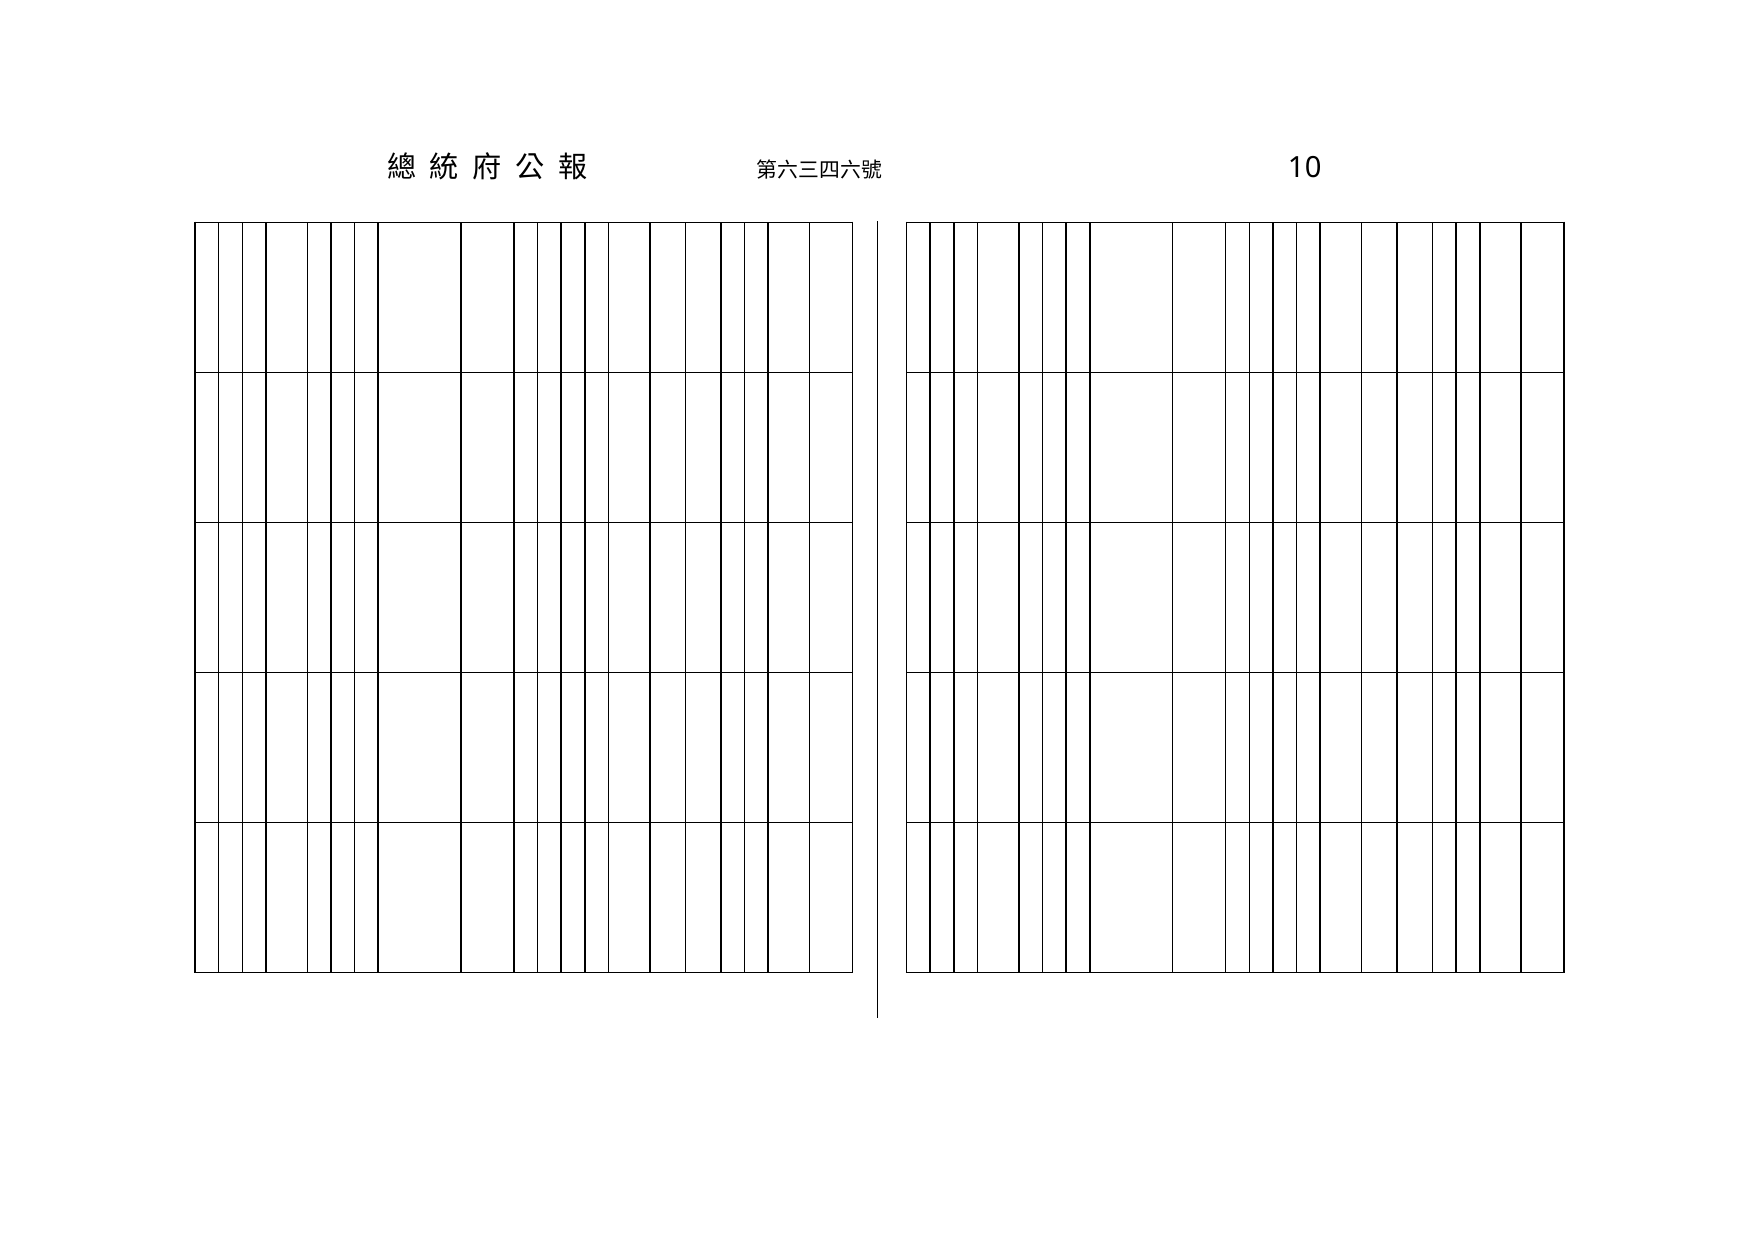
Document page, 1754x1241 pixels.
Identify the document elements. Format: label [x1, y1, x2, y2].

table_cell [1173, 373, 1225, 522]
table_cell [722, 523, 744, 672]
table_cell [1362, 373, 1396, 522]
table_cell [196, 373, 218, 522]
table_cell [355, 373, 377, 522]
table_cell [769, 823, 809, 972]
table_cell [308, 823, 330, 972]
table_cell [379, 373, 460, 522]
table_cell [722, 673, 744, 822]
table_cell [1481, 823, 1520, 972]
table_cell [931, 673, 953, 822]
table_cell [332, 823, 354, 972]
table_cell [769, 223, 809, 372]
table_cell [1321, 373, 1361, 522]
table_cell [1321, 223, 1361, 372]
table_cell [562, 223, 584, 372]
table_cell [955, 223, 977, 372]
table_cell [1067, 823, 1089, 972]
table_cell [978, 373, 1018, 522]
table_cell [332, 523, 354, 672]
table_cell [1433, 223, 1455, 372]
table_cell [1522, 223, 1563, 372]
table_cell [379, 223, 460, 372]
table_cell [1091, 373, 1172, 522]
table_cell [267, 223, 307, 372]
table_cell [810, 823, 852, 972]
table_cell [355, 223, 377, 372]
table_cell [267, 373, 307, 522]
table_cell [931, 823, 953, 972]
table_cell [355, 523, 377, 672]
table_cell [1362, 673, 1396, 822]
table_cell [1043, 373, 1065, 522]
table_cell [810, 373, 852, 522]
table_cell [586, 823, 608, 972]
table_cell [978, 823, 1018, 972]
table_cell [1522, 673, 1563, 822]
table_cell [1362, 523, 1396, 672]
table_cell [538, 823, 560, 972]
table_cell [196, 673, 218, 822]
table_cell [609, 373, 649, 522]
table_cell [379, 823, 460, 972]
table_cell [1226, 523, 1249, 672]
table_cell [462, 373, 513, 522]
table_cell [1297, 223, 1319, 372]
table_cell [1043, 823, 1065, 972]
table_cell [1481, 223, 1520, 372]
table_cell [1091, 523, 1172, 672]
table_cell [907, 223, 929, 372]
table_cell [462, 823, 513, 972]
table_cell [745, 673, 767, 822]
table_cell [562, 673, 584, 822]
table_cell [745, 373, 767, 522]
table_cell [1020, 523, 1042, 672]
table_cell [538, 373, 560, 522]
table_cell [1250, 373, 1272, 522]
table_cell [722, 223, 744, 372]
table_cell [978, 673, 1018, 822]
table_cell [515, 673, 537, 822]
table_cell [196, 223, 218, 372]
table_cell [538, 673, 560, 822]
table_cell [955, 373, 977, 522]
table_cell [609, 823, 649, 972]
table_cell [586, 223, 608, 372]
table_cell [651, 673, 685, 822]
table_cell [515, 523, 537, 672]
table_cell [1226, 373, 1249, 522]
table_cell [1522, 373, 1563, 522]
table_cell [1173, 823, 1225, 972]
table_cell [308, 223, 330, 372]
table_cell [1321, 673, 1361, 822]
table_cell [1398, 823, 1432, 972]
table_cell [1173, 523, 1225, 672]
table_cell [651, 223, 685, 372]
table_cell [1226, 673, 1249, 822]
table_cell [219, 823, 242, 972]
table_cell [745, 523, 767, 672]
table_cell [1433, 373, 1455, 522]
table_cell [769, 373, 809, 522]
table_cell [810, 523, 852, 672]
table_cell [1362, 223, 1396, 372]
table_cell [219, 223, 242, 372]
table_cell [332, 223, 354, 372]
table_cell [267, 523, 307, 672]
table_cell [810, 223, 852, 372]
table_cell [686, 373, 720, 522]
table_cell [1067, 373, 1089, 522]
table_cell [538, 523, 560, 672]
table_cell [219, 523, 242, 672]
table_cell [1020, 823, 1042, 972]
table_cell [1398, 223, 1432, 372]
table_cell [1398, 673, 1432, 822]
table_cell [978, 223, 1018, 372]
table_cell [722, 823, 744, 972]
table_cell [810, 673, 852, 822]
table_cell [1043, 523, 1065, 672]
table_cell [1522, 523, 1563, 672]
table_cell [308, 673, 330, 822]
table_cell [1250, 523, 1272, 672]
table_cell [308, 373, 330, 522]
table_cell [515, 223, 537, 372]
table_cell [609, 223, 649, 372]
table_cell [1173, 673, 1225, 822]
table_cell [562, 823, 584, 972]
table_cell [1173, 223, 1225, 372]
table_cell [243, 823, 265, 972]
table_cell [1250, 223, 1272, 372]
table_cell [907, 373, 929, 522]
table_cell [1398, 523, 1432, 672]
table_cell [1250, 823, 1272, 972]
table_cell [686, 523, 720, 672]
table_cell [267, 673, 307, 822]
table_cell [907, 673, 929, 822]
table_cell [978, 523, 1018, 672]
table_cell [355, 823, 377, 972]
table_cell [931, 373, 953, 522]
table_cell [1043, 673, 1065, 822]
table_cell [1274, 373, 1296, 522]
table_cell [1321, 823, 1361, 972]
table_cell [1457, 373, 1479, 522]
table_cell [562, 523, 584, 672]
table_cell [1091, 823, 1172, 972]
table_cell [462, 673, 513, 822]
table_cell [1522, 823, 1563, 972]
table_cell [955, 823, 977, 972]
table_cell [931, 523, 953, 672]
table_cell [1043, 223, 1065, 372]
table_cell [196, 823, 218, 972]
table_cell [243, 523, 265, 672]
table_cell [651, 373, 685, 522]
table_cell [1457, 823, 1479, 972]
table_cell [219, 373, 242, 522]
table_cell [1067, 523, 1089, 672]
table_cell [686, 673, 720, 822]
table_cell [1274, 673, 1296, 822]
table_cell [379, 673, 460, 822]
table_cell [931, 223, 953, 372]
table_cell [586, 523, 608, 672]
table_cell [686, 823, 720, 972]
table_cell [1433, 523, 1455, 672]
table_cell [308, 523, 330, 672]
table_cell [462, 523, 513, 672]
table_cell [332, 673, 354, 822]
table_cell [907, 823, 929, 972]
table_cell [1274, 223, 1296, 372]
table_cell [1297, 823, 1319, 972]
table_cell [722, 373, 744, 522]
table_cell [1481, 523, 1520, 672]
table_cell [243, 223, 265, 372]
table_cell [769, 523, 809, 672]
table_cell [1067, 223, 1089, 372]
table_cell [1020, 673, 1042, 822]
table_cell [1274, 523, 1296, 672]
table_cell [1226, 823, 1249, 972]
table_cell [196, 523, 218, 672]
table_cell [538, 223, 560, 372]
table_cell [219, 673, 242, 822]
table_cell [609, 523, 649, 672]
table_cell [609, 673, 649, 822]
table_cell [1297, 523, 1319, 672]
table_cell [355, 673, 377, 822]
table_cell [686, 223, 720, 372]
table_cell [586, 673, 608, 822]
table_cell [955, 673, 977, 822]
table_cell [586, 373, 608, 522]
table_cell [1020, 223, 1042, 372]
table_cell [907, 523, 929, 672]
table_cell [955, 523, 977, 672]
table_cell [1250, 673, 1272, 822]
table_cell [769, 673, 809, 822]
table_cell [1457, 223, 1479, 372]
table_cell [462, 223, 513, 372]
table_cell [1226, 223, 1249, 372]
table_cell [1321, 523, 1361, 672]
table_cell [1274, 823, 1296, 972]
table_cell [1297, 373, 1319, 522]
table_cell [745, 823, 767, 972]
table_cell [651, 823, 685, 972]
table_cell [1433, 673, 1455, 822]
table_cell [379, 523, 460, 672]
table_cell [562, 373, 584, 522]
table_cell [1297, 673, 1319, 822]
table_cell [267, 823, 307, 972]
table_cell [745, 223, 767, 372]
table_cell [1091, 223, 1172, 372]
table_cell [1457, 673, 1479, 822]
table_cell [332, 373, 354, 522]
table_cell [243, 673, 265, 822]
table_cell [515, 373, 537, 522]
table_cell [1362, 823, 1396, 972]
table_cell [1481, 373, 1520, 522]
table_cell [1067, 673, 1089, 822]
table_cell [651, 523, 685, 672]
table_cell [515, 823, 537, 972]
table_cell [1091, 673, 1172, 822]
table_cell [1398, 373, 1432, 522]
table_cell [1457, 523, 1479, 672]
table_cell [243, 373, 265, 522]
table_cell [1481, 673, 1520, 822]
table_cell [1020, 373, 1042, 522]
table_cell [1433, 823, 1455, 972]
